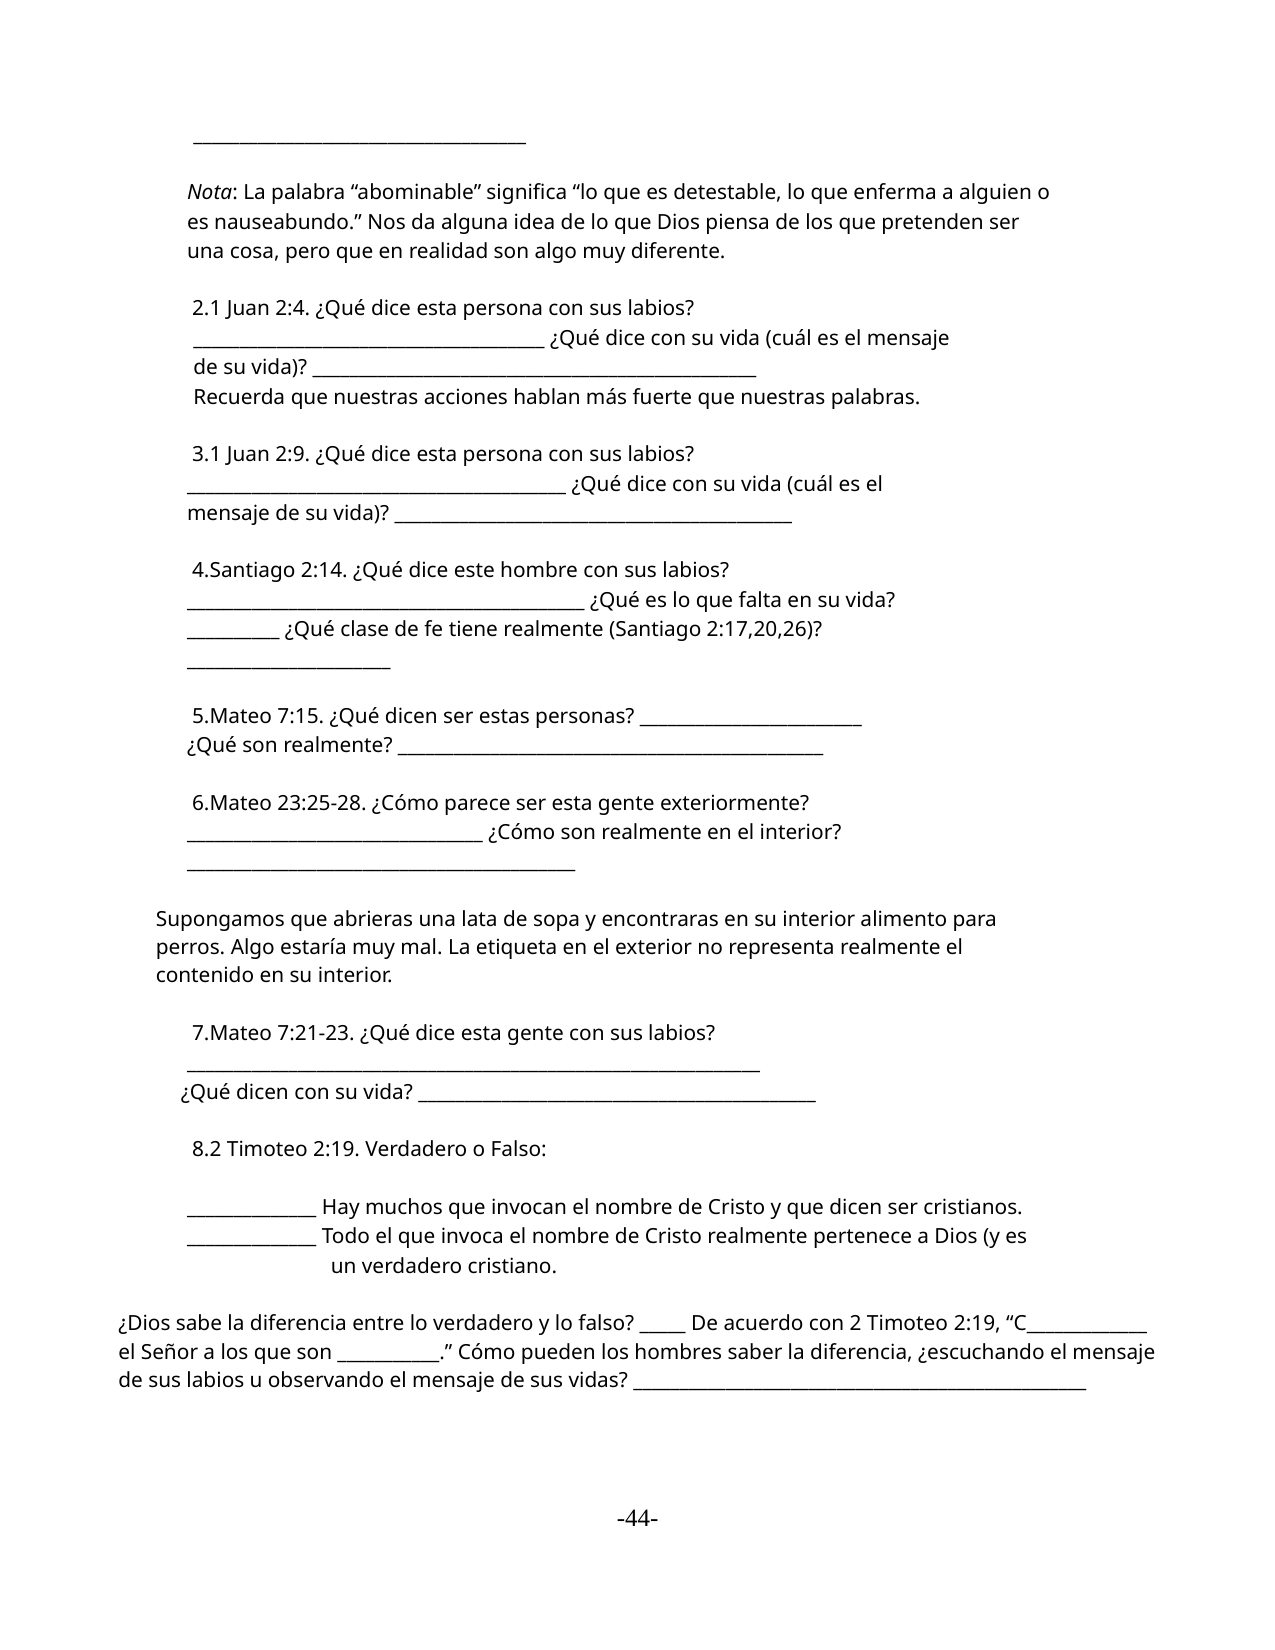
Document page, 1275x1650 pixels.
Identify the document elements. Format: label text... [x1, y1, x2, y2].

text perros. Algo estaría muy mal. La etiqueta en el exterior no representa realmente el [156, 932, 1157, 961]
text ____________________________________ [156, 118, 1157, 148]
text de su vida)? ________________________________________________ [156, 351, 1157, 381]
text __________ ¿Qué clase de fe tiene realmente (Santiago 2:17,20,26)? [156, 613, 1157, 643]
text Supongamos que abrieras una lata de sopa y encontraras en su interior alimento para [156, 904, 1157, 932]
text es nauseabundo.” Nos da alguna idea de lo que Dios piensa de los que pretenden ser [156, 206, 1157, 235]
list 1 Juan 2:9. ¿Qué dice esta persona con sus labios? [118, 439, 1157, 468]
list Mateo 7:21-23. ¿Qué dice esta gente con sus labios? [118, 1018, 1157, 1046]
text ______________________ [156, 643, 1157, 672]
text ¿Qué dicen con su vida? ___________________________________________ [156, 1076, 1157, 1105]
text ______________ Todo el que invoca el nombre de Cristo realmente pertenece a Dios (y es [156, 1221, 1157, 1250]
list 2 Timoteo 2:19. Verdadero o Falso: [118, 1134, 1157, 1162]
text ________________________________ ¿Cómo son realmente en el interior? [156, 816, 1157, 846]
list Santiago 2:14. ¿Qué dice este hombre con sus labios? [118, 555, 1157, 584]
text una cosa, pero que en realidad son algo muy diferente. [156, 235, 1157, 265]
list Mateo 23:25-28. ¿Cómo parece ser esta gente exteriormente? [118, 788, 1157, 816]
text ___________________________________________ ¿Qué es lo que falta en su vida? [156, 584, 1157, 613]
text ¿Dios sabe la diferencia entre lo verdadero y lo falso? _____ De acuerdo con 2 Timoteo 2:19, “C_____________ el Señor a los que son ___________.” Cómo pueden los hombres saber la diferencia, ¿escuchando el mensaje de sus labios u observando el mensaje de sus vidas? _________________________________________________ [118, 1308, 1157, 1394]
text un verdadero cristiano. [156, 1250, 1157, 1279]
text _________________________________________ ¿Qué dice con su vida (cuál es el [156, 468, 1157, 497]
text Recuerda que nuestras acciones hablan más fuerte que nuestras palabras. [156, 381, 1157, 410]
text Nota: La palabra “abominable” significa “lo que es detestable, lo que enferma a alguien o [156, 176, 1157, 206]
list Mateo 7:15. ¿Qué dicen ser estas personas? ________________________ [118, 701, 1157, 729]
text ______________________________________________________________ [156, 1046, 1157, 1076]
text contenido en su interior. [156, 961, 1157, 989]
text __________________________________________ [156, 846, 1157, 875]
text ______________________________________ ¿Qué dice con su vida (cuál es el mensaje [156, 322, 1157, 351]
text ¿Qué son realmente? ______________________________________________ [156, 729, 1157, 759]
list 1 Juan 2:4. ¿Qué dice esta persona con sus labios? [118, 293, 1157, 322]
text ______________ Hay muchos que invocan el nombre de Cristo y que dicen ser cristianos. [156, 1191, 1157, 1221]
text mensaje de su vida)? ___________________________________________ [156, 497, 1157, 527]
